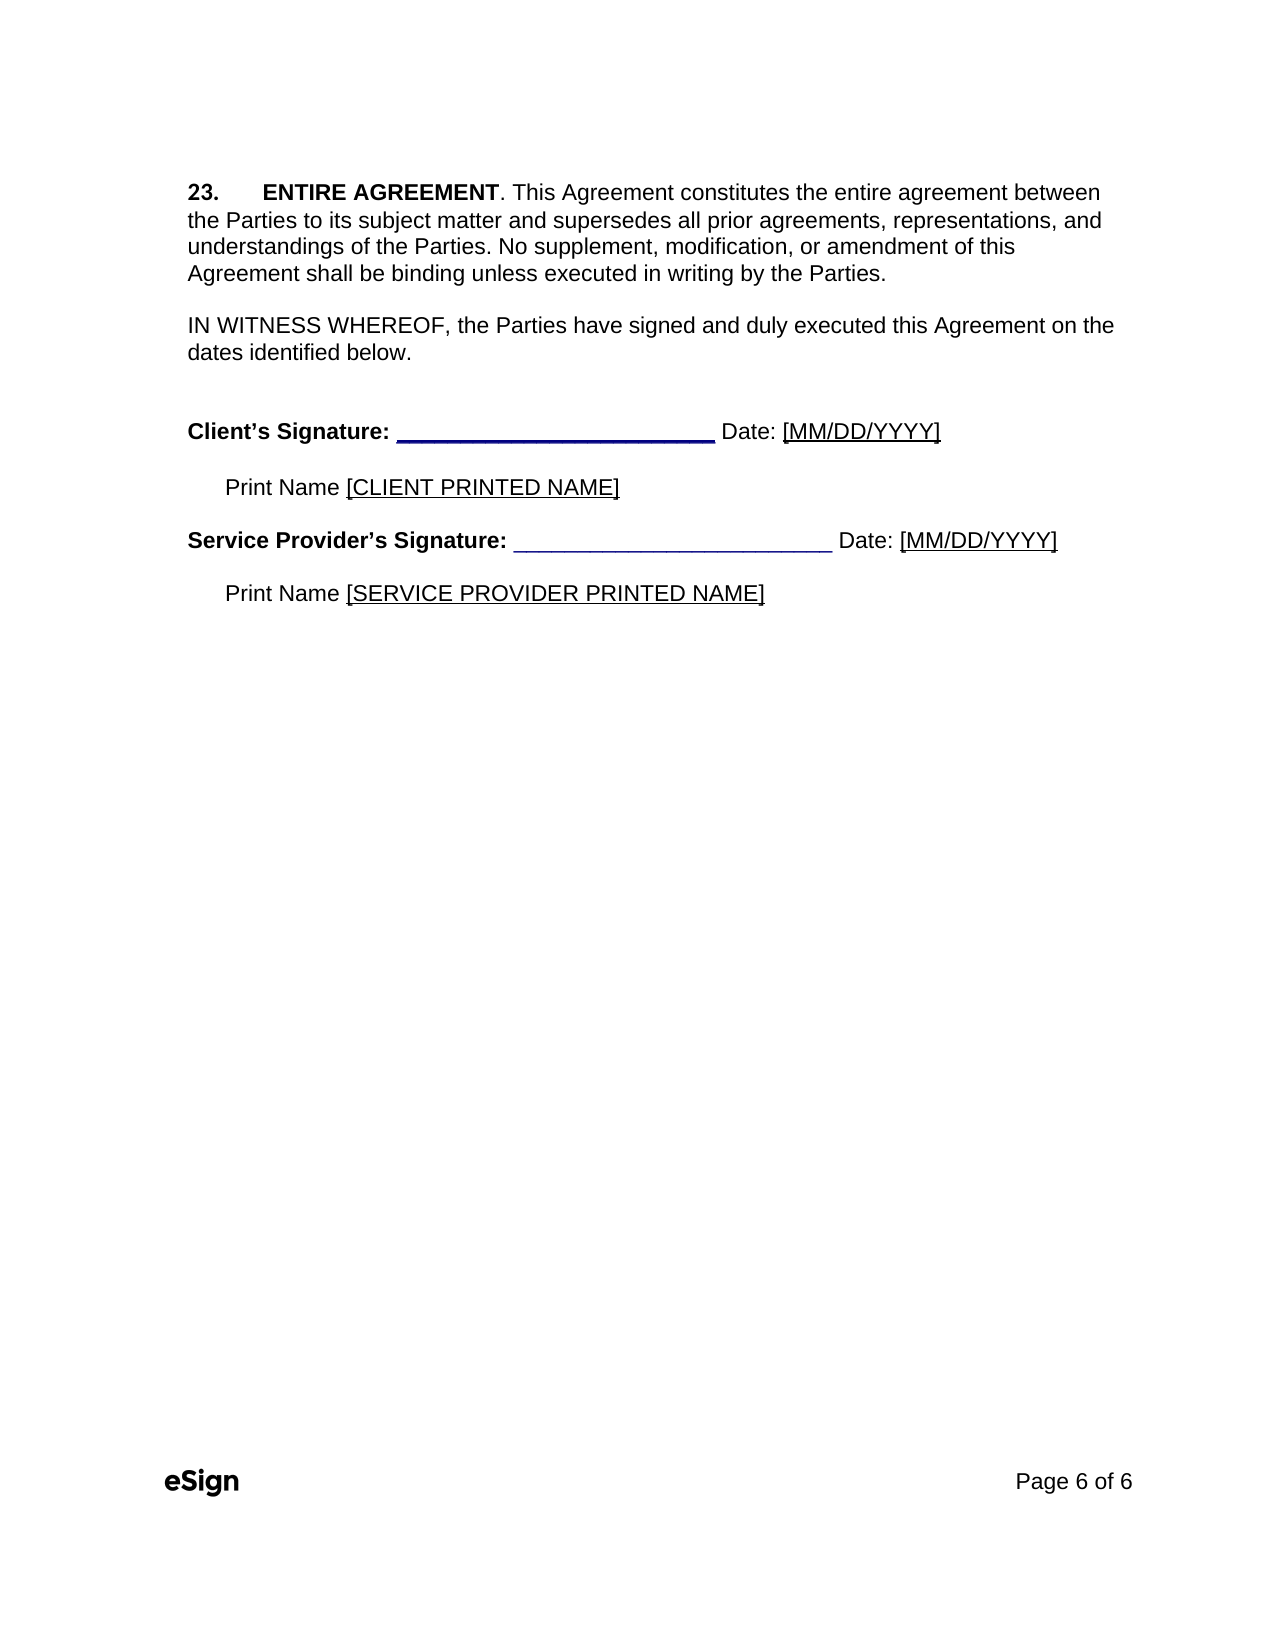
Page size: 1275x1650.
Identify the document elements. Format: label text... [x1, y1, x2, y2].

list Client’s Signature: _________________________ Date: [MM/DD/YYYY] [187, 418, 1125, 444]
list Service Provider’s Signature: _________________________ Date: [MM/DD/YYYY] [187, 527, 1125, 553]
list Print Name [SERVICE PROVIDER PRINTED NAME] [225, 580, 1125, 606]
list Print Name [CLIENT PRINTED NAME] [225, 474, 1125, 501]
list ENTIRE AGREEMENT. This Agreement constitutes the entire agreement between the Parties to its subject matter and supersedes all prior agreements, representations, and understandings of the Parties. No supplement, modification, or amendment of this Agreement shall be binding unless executed in writing by the Parties. [187, 176, 1125, 286]
text IN WITNESS WHEREOF, the Parties have signed and duly executed this Agreement on the dates identified below. [187, 312, 1125, 365]
